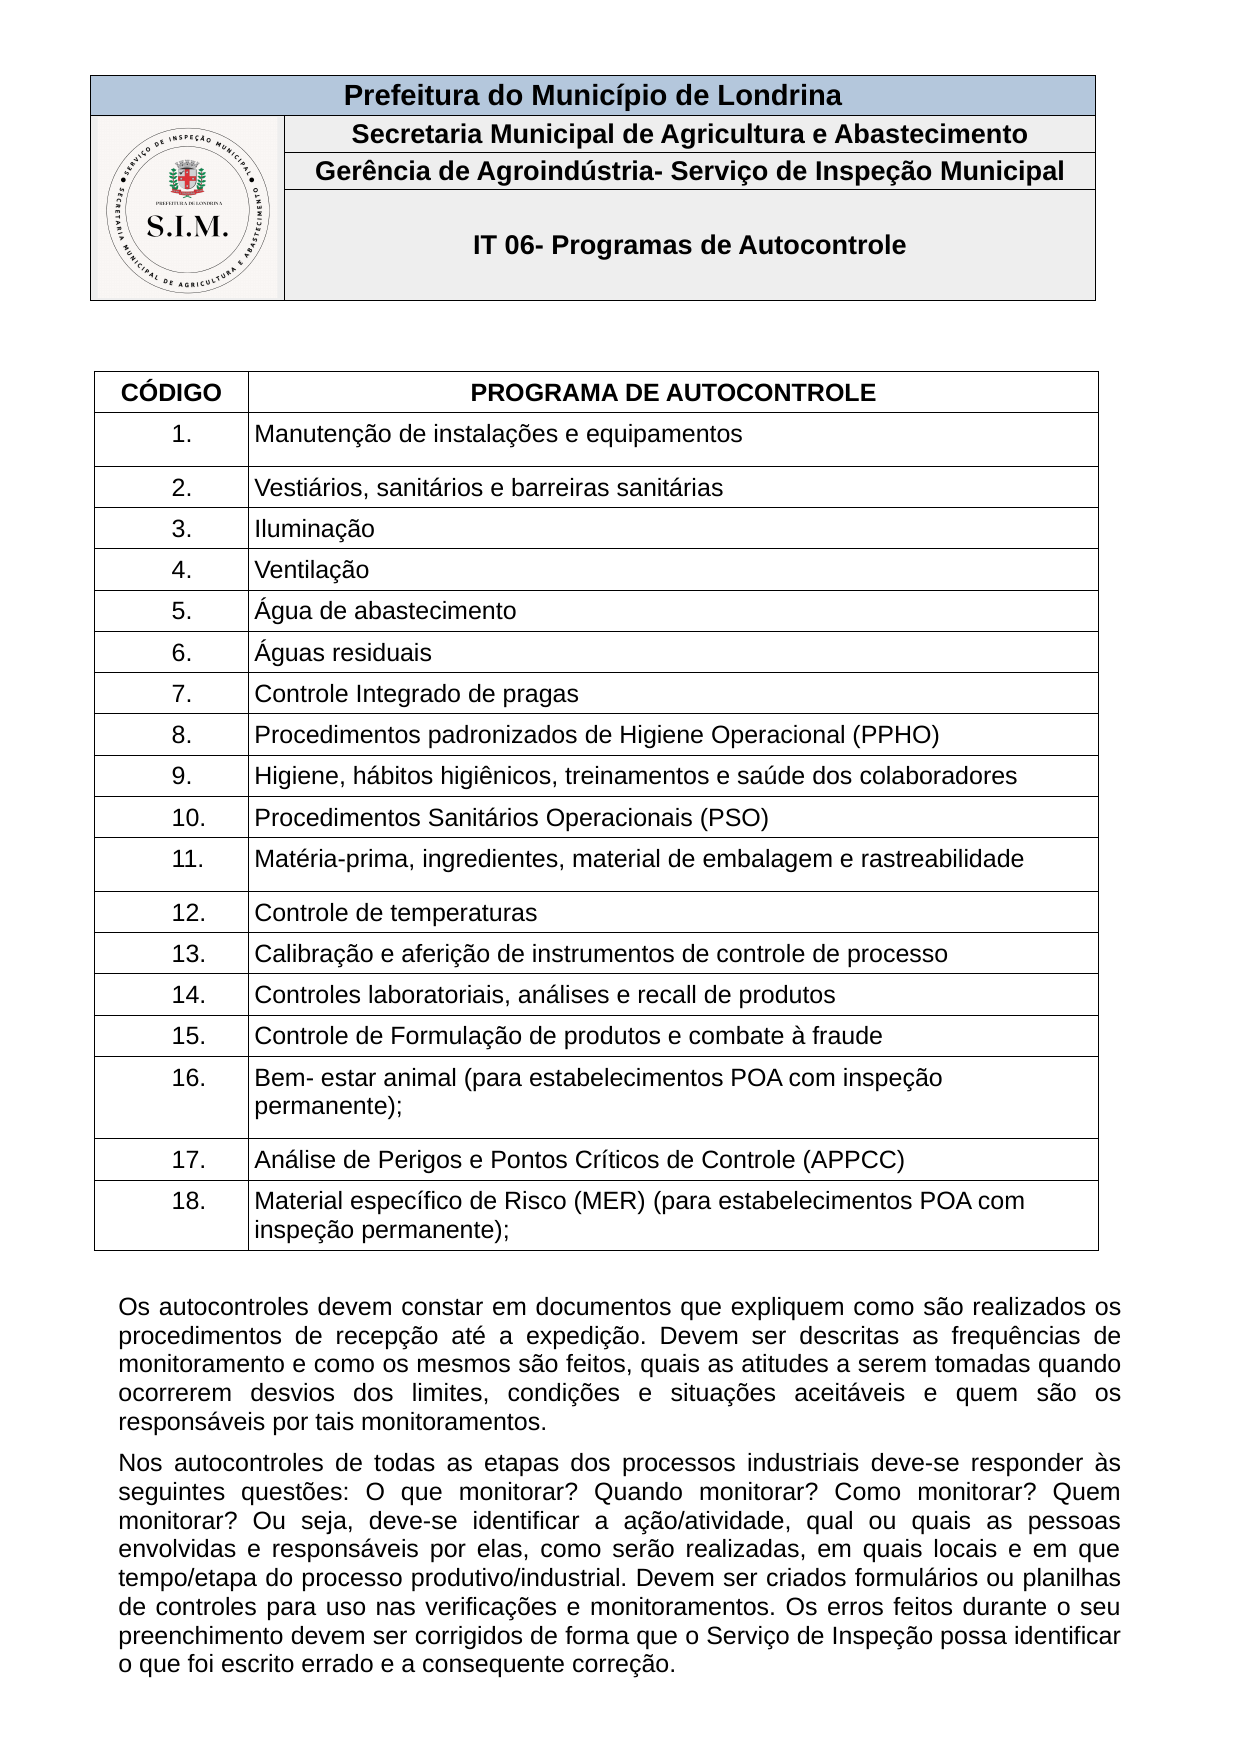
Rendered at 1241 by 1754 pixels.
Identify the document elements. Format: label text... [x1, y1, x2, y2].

table_cell Bem- estar animal (para estabelecimentos POA com inspeção permanente); [249, 1057, 1098, 1138]
table_cell [95, 549, 248, 589]
table_cell Procedimentos padronizados de Higiene Operacional (PPHO) [249, 714, 1098, 754]
text Os autocontroles devem constar em documentos que expliquem como são realizados os procedimentos de recepção até a expedição. Devem ser descritas as frequências de monitoramento e como os mesmos são feitos, quais as atitudes a serem tomadas quando ocorrerem desvios dos limites, condições e situações aceitáveis e quem são os responsáveis por tais monitoramentos. [118, 1292, 1123, 1436]
table_cell [95, 756, 248, 796]
table_cell Manutenção de instalações e equipamentos [249, 413, 1098, 466]
table_cell Calibração e aferição de instrumentos de controle de processo [249, 933, 1098, 973]
table_cell [95, 974, 248, 1014]
table_cell [95, 1181, 248, 1249]
text Nos autocontroles de todas as etapas dos processos industriais deve-se responder às seguintes questões: O que monitorar? Quando monitorar? Como monitorar? Quem monitorar? Ou seja, deve-se identificar a ação/atividade, qual ou quais as pessoas envolvidas e responsáveis por elas, como serão realizadas, em quais locais e em que tempo/etapa do processo produtivo/industrial. Devem ser criados formulários ou planilhas de controles para uso nas verificações e monitoramentos. Os erros feitos durante o seu preenchimento devem ser corrigidos de forma que o Serviço de Inspeção possa identificar o que foi escrito errado e a consequente correção. [118, 1448, 1123, 1678]
table_cell [95, 892, 248, 932]
table_cell [95, 673, 248, 713]
table_cell [95, 797, 248, 837]
table_cell [95, 508, 248, 548]
table_cell Água de abastecimento [249, 591, 1098, 631]
table_cell [95, 714, 248, 754]
table_cell Material específico de Risco (MER) (para estabelecimentos POA com inspeção permanente); [249, 1181, 1098, 1249]
table_cell [95, 632, 248, 672]
picture [97, 117, 278, 298]
table_cell [95, 1139, 248, 1179]
table_cell Águas residuais [249, 632, 1098, 672]
table_cell Higiene, hábitos higiênicos, treinamentos e saúde dos colaboradores [249, 756, 1098, 796]
table_cell [95, 1057, 248, 1138]
table_cell Vestiários, sanitários e barreiras sanitárias [249, 467, 1098, 507]
table_cell Matéria-prima, ingredientes, material de embalagem e rastreabilidade [249, 838, 1098, 891]
table_cell Controle de Formulação de produtos e combate à fraude [249, 1016, 1098, 1056]
table_cell [95, 467, 248, 507]
table_cell Controle Integrado de pragas [249, 673, 1098, 713]
table_cell Análise de Perigos e Pontos Críticos de Controle (APPCC) [249, 1139, 1098, 1179]
table_header CÓDIGO [95, 372, 248, 412]
table_cell Controles laboratoriais, análises e recall de produtos [249, 974, 1098, 1014]
table_header PROGRAMA DE AUTOCONTROLE [249, 372, 1098, 412]
table_cell [95, 413, 248, 466]
table_cell Ventilação [249, 549, 1098, 589]
table_cell [95, 1016, 248, 1056]
table_cell Controle de temperaturas [249, 892, 1098, 932]
table_cell Iluminação [249, 508, 1098, 548]
table_cell Procedimentos Sanitários Operacionais (PSO) [249, 797, 1098, 837]
table_cell [95, 838, 248, 891]
table_cell [95, 933, 248, 973]
table_cell [95, 591, 248, 631]
